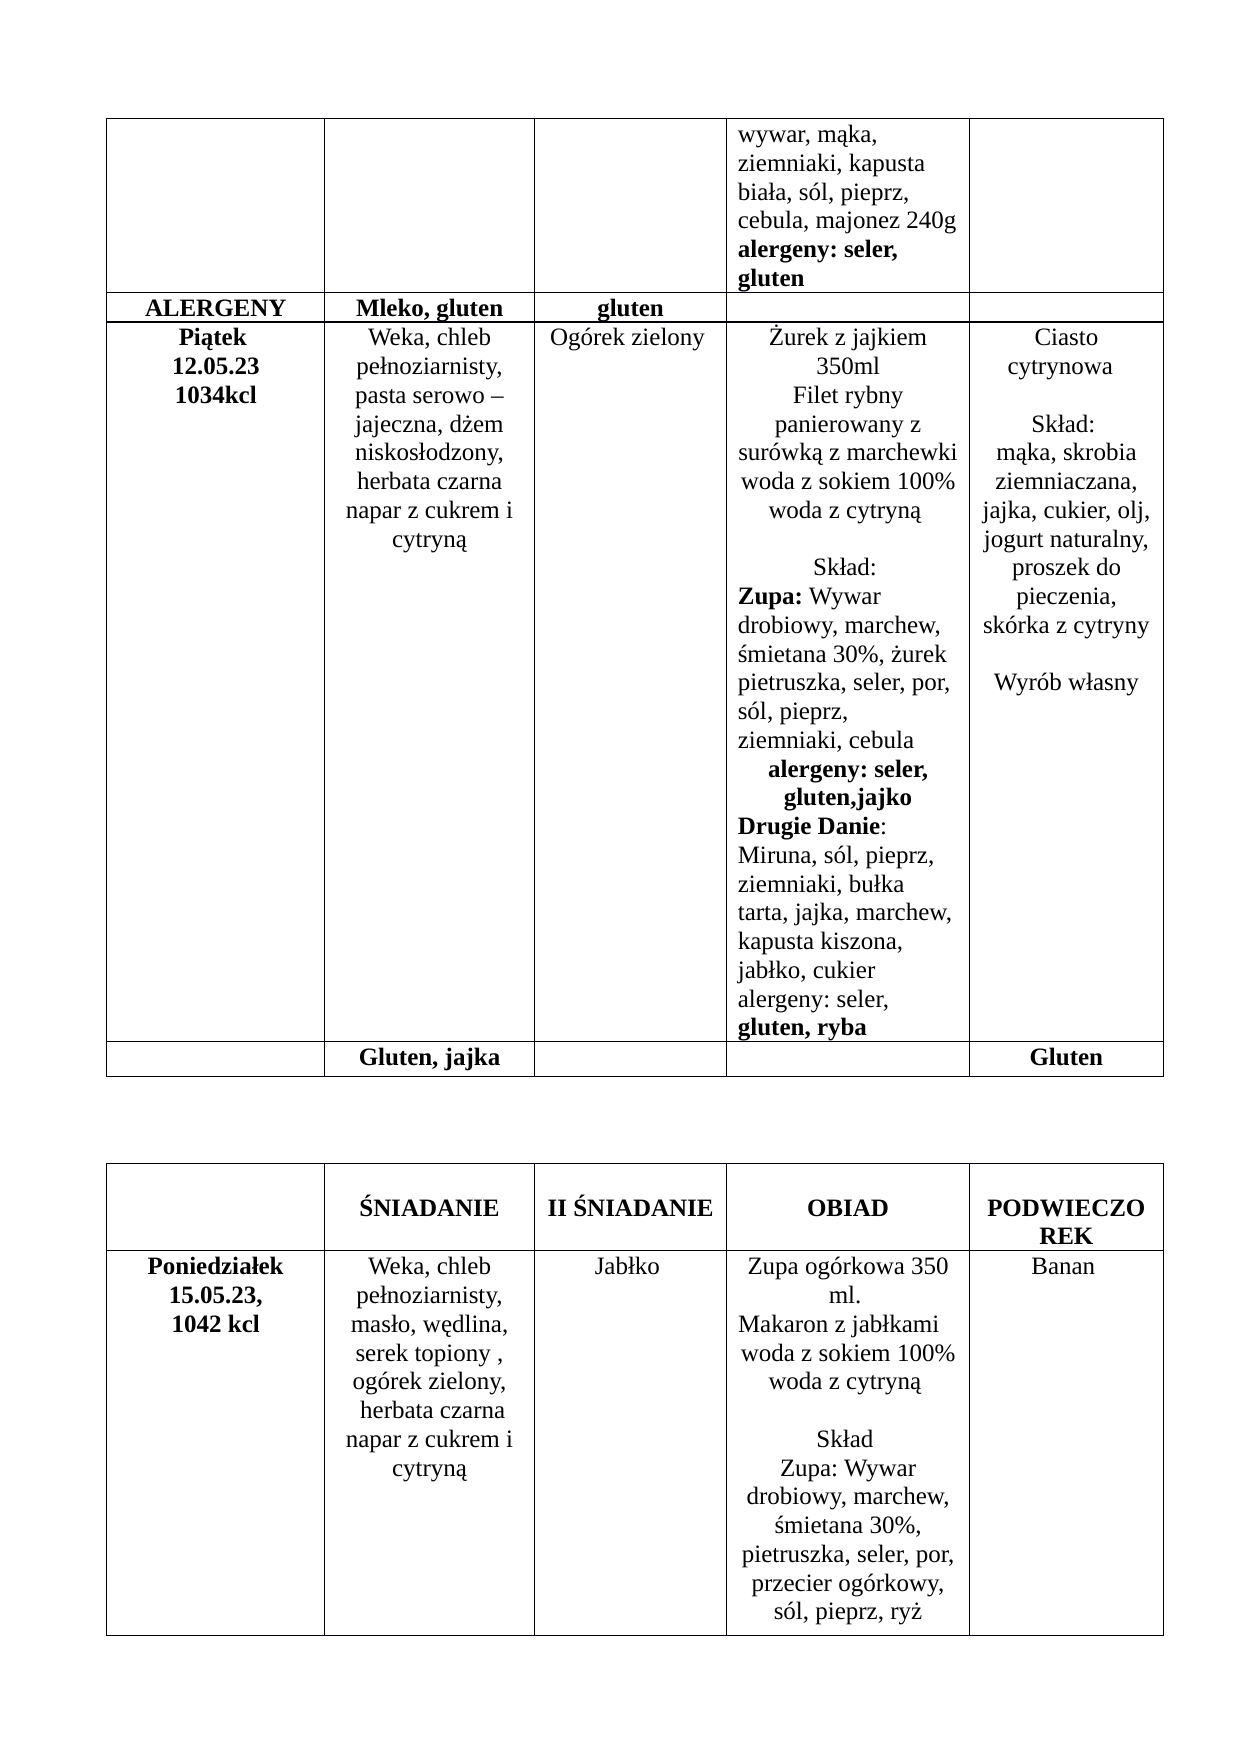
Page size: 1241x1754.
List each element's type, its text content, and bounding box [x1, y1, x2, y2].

table_cell Weka, chleb pełnoziarnisty, pasta serowo – jajeczna, dżem niskosłodzony, herbata czarna napar z cukrem i cytryną [325, 323, 534, 1041]
table_cell Piątek 12.05.23 1034kcl [107, 323, 324, 1041]
table_header II ŚNIADANIE [535, 1164, 726, 1250]
table_cell [535, 1042, 726, 1076]
table_cell [325, 119, 534, 292]
table_cell Gluten [970, 1042, 1163, 1076]
table_cell Mleko, gluten [325, 293, 534, 321]
table_cell [107, 119, 324, 292]
table_cell Gluten, jajka [325, 1042, 534, 1076]
table_cell gluten [535, 293, 726, 321]
table_header PODWIECZOREK [970, 1164, 1163, 1250]
table_cell wywar, mąka, ziemniaki, kapusta biała, sól, pieprz, cebula, majonez 240g alergeny: seler, gluten [727, 119, 969, 292]
table_header ŚNIADANIE [325, 1164, 534, 1250]
table_cell Ciasto cytrynowa Skład: mąka, skrobia ziemniaczana, jajka, cukier, olj, jogurt naturalny, proszek do pieczenia, skórka z cytryny Wyrób własny [970, 323, 1163, 1041]
table_cell Jabłko [535, 1251, 726, 1635]
table_cell Weka, chleb pełnoziarnisty, masło, wędlina, serek topiony , ogórek zielony, herbata czarna napar z cukrem i cytryną [325, 1251, 534, 1635]
table_cell [107, 1042, 324, 1076]
table_cell [727, 293, 969, 321]
table_cell Żurek z jajkiem 350ml Filet rybny panierowany z surówką z marchewki woda z sokiem 100% woda z cytryną Skład: Zupa: Wywar drobiowy, marchew, śmietana 30%, żurek pietruszka, seler, por, sól, pieprz, ziemniaki, cebula alergeny: seler, gluten,jajko Drugie Danie: Miruna, sól, pieprz, ziemniaki, bułka tarta, jajka, marchew, kapusta kiszona, jabłko, cukier alergeny: seler, gluten, ryba [727, 323, 969, 1041]
table_cell [727, 1042, 969, 1076]
table_cell Banan [970, 1251, 1163, 1635]
table_cell Ogórek zielony [535, 323, 726, 1041]
table_cell Poniedziałek 15.05.23, 1042 kcl [107, 1251, 324, 1635]
table_cell Zupa ogórkowa 350 ml. Makaron z jabłkami woda z sokiem 100% woda z cytryną Skład Zupa: Wywar drobiowy, marchew, śmietana 30%, pietruszka, seler, por, przecier ogórkowy, sól, pieprz, ryż [727, 1251, 969, 1635]
table_cell [970, 119, 1163, 292]
table_cell [970, 293, 1163, 321]
table_cell [535, 119, 726, 292]
table_cell ALERGENY [107, 293, 324, 321]
table_header [107, 1164, 324, 1250]
table_header OBIAD [727, 1164, 969, 1250]
